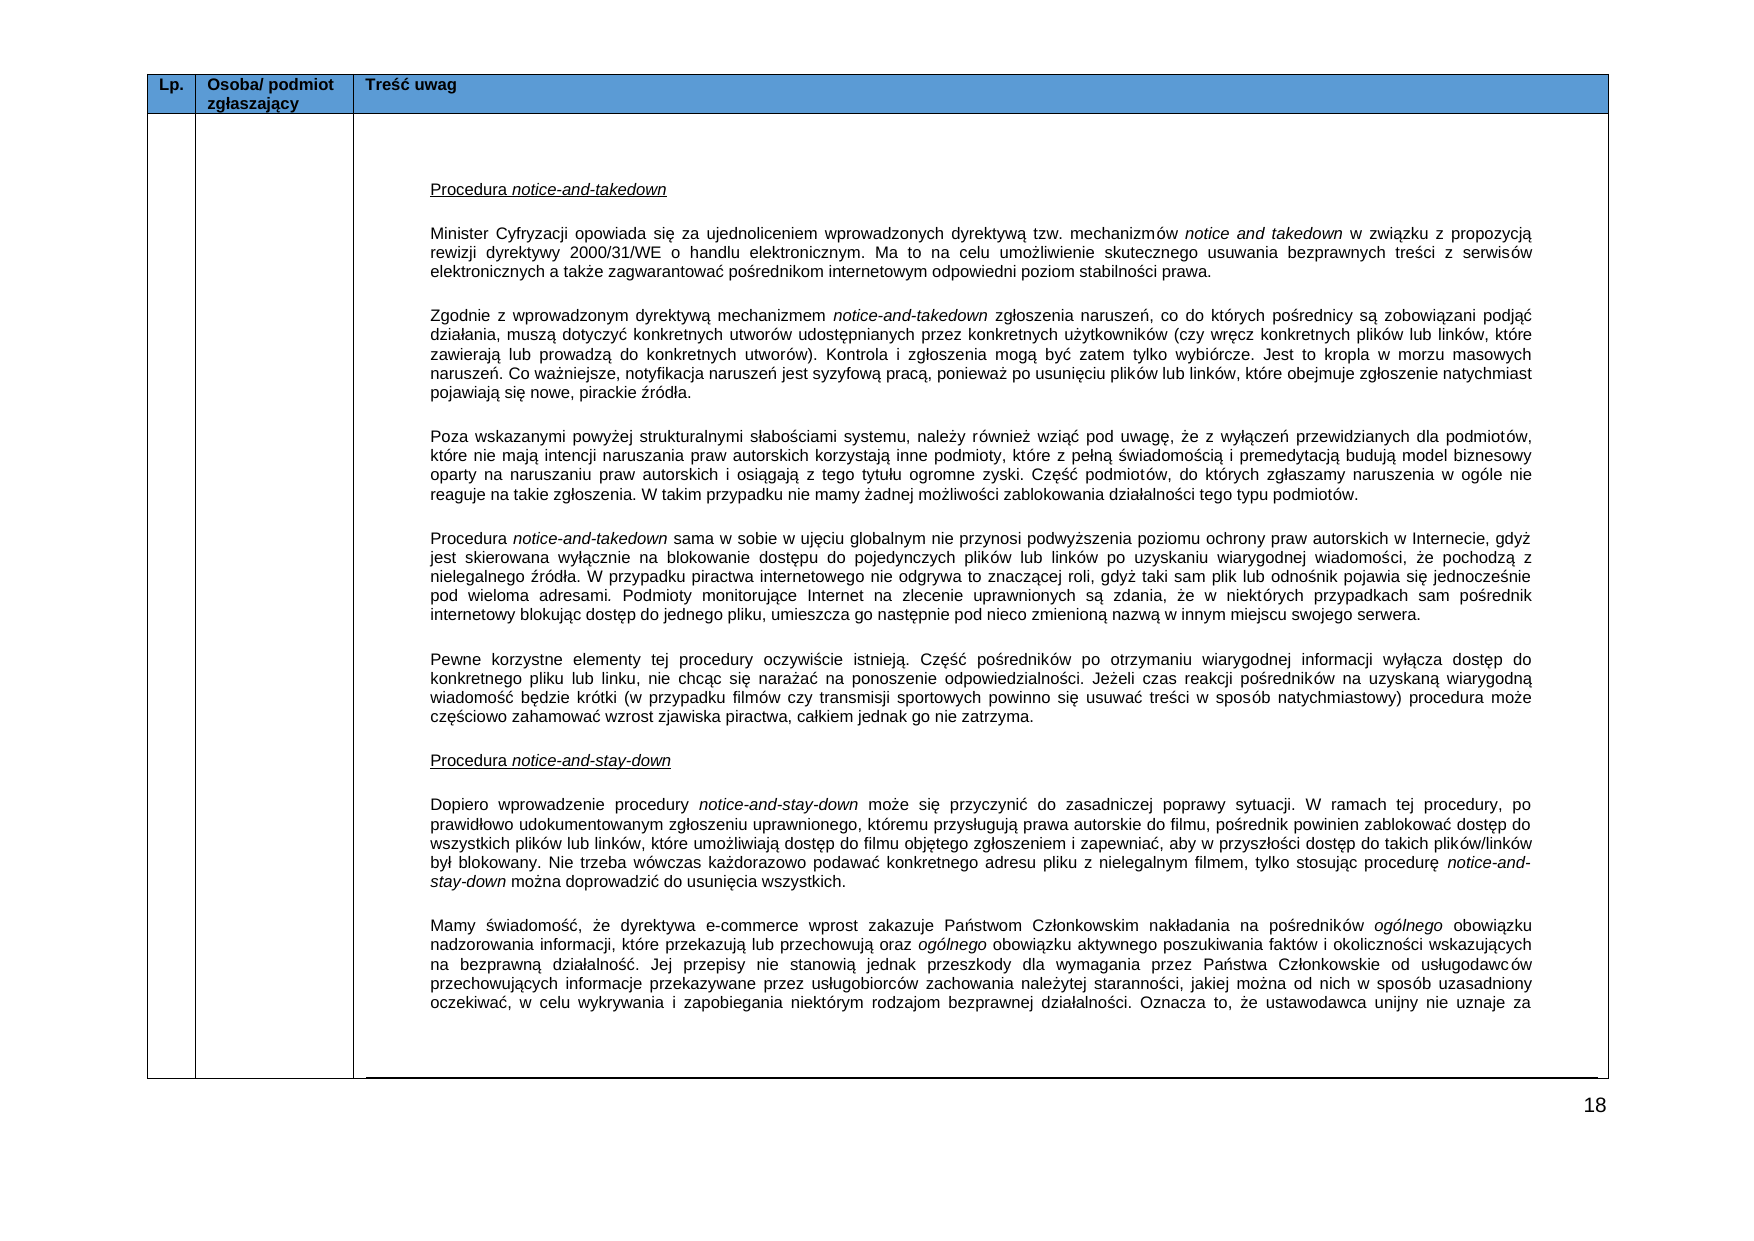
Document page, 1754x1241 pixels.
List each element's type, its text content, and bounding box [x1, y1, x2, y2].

table_header Lp. [148, 75, 195, 113]
table_cell [196, 114, 353, 1077]
table_header Treść uwag [354, 75, 1608, 113]
table_cell [148, 114, 195, 1077]
table_cell Procedura notice-and-takedown Minister Cyfryzacji opowiada się za ujednoliceniem wprowadzonych dyrektywą tzw. mechanizmów notice and takedown w związku z propozycją rewizji dyrektywy 2000/31/WE o handlu elektronicznym. Ma to na celu umożliwienie skutecznego usuwania bezprawnych treści z serwisów elektronicznych a także zagwarantować pośrednikom internetowym odpowiedni poziom stabilności prawa. Zgodnie z wprowadzonym dyrektywą mechanizmem notice-and-takedown zgłoszenia naruszeń, co do których pośrednicy są zobowiązani podjąć działania, muszą dotyczyć konkretnych utworów udostępnianych przez konkretnych użytkowników (czy wręcz konkretnych plików lub linków, które zawierają lub prowadzą do konkretnych utworów). Kontrola i zgłoszenia mogą być zatem tylko wybiórcze. Jest to kropla w morzu masowych naruszeń. Co ważniejsze, notyfikacja naruszeń jest syzyfową pracą, ponieważ po usunięciu plików lub linków, które obejmuje zgłoszenie natychmiast pojawiają się nowe, pirackie źródła. Poza wskazanymi powyżej strukturalnymi słabościami systemu, należy również wziąć pod uwagę, że z wyłączeń przewidzianych dla podmiotów, które nie mają intencji naruszania praw autorskich korzystają inne podmioty, które z pełną świadomością i premedytacją budują model biznesowy oparty na naruszaniu praw autorskich i osiągają z tego tytułu ogromne zyski. Część podmiotów, do których zgłaszamy naruszenia w ogóle nie reaguje na takie zgłoszenia. W takim przypadku nie mamy żadnej możliwości zablokowania działalności tego typu podmiotów. Procedura notice-and-takedown sama w sobie w ujęciu globalnym nie przynosi podwyższenia poziomu ochrony praw autorskich w Internecie, gdyż jest skierowana wyłącznie na blokowanie dostępu do pojedynczych plików lub linków po uzyskaniu wiarygodnej wiadomości, że pochodzą z nielegalnego źródła. W przypadku piractwa internetowego nie odgrywa to znaczącej roli, gdyż taki sam plik lub odnośnik pojawia się jednocześnie pod wieloma adresami. Podmioty monitorujące Internet na zlecenie uprawnionych są zdania, że w niektórych przypadkach sam pośrednik internetowy blokując dostęp do jednego pliku, umieszcza go następnie pod nieco zmienioną nazwą w innym miejscu swojego serwera. Pewne korzystne elementy tej procedury oczywiście istnieją. Część pośredników po otrzymaniu wiarygodnej informacji wyłącza dostęp do konkretnego pliku lub linku, nie chcąc się narażać na ponoszenie odpowiedzialności. Jeżeli czas reakcji pośredników na uzyskaną wiarygodną wiadomość będzie krótki (w przypadku filmów czy transmisji sportowych powinno się usuwać treści w sposób natychmiastowy) procedura może częściowo zahamować wzrost zjawiska piractwa, całkiem jednak go nie zatrzyma. Procedura notice-and-stay-down Dopiero wprowadzenie procedury notice-and-stay-down może się przyczynić do zasadniczej poprawy sytuacji. W ramach tej procedury, po prawidłowo udokumentowanym zgłoszeniu uprawnionego, któremu przysługują prawa autorskie do filmu, pośrednik powinien zablokować dostęp do wszystkich plików lub linków, które umożliwiają dostęp do filmu objętego zgłoszeniem i zapewniać, aby w przyszłości dostęp do takich plików/linków był blokowany. Nie trzeba wówczas każdorazowo podawać konkretnego adresu pliku z nielegalnym filmem, tylko stosując procedurę notice-and-stay-down można doprowadzić do usunięcia wszystkich. Mamy świadomość, że dyrektywa e-commerce wprost zakazuje Państwom Członkowskim nakładania na pośredników ogólnego obowiązku nadzorowania informacji, które przekazują lub przechowują oraz ogólnego obowiązku aktywnego poszukiwania faktów i okoliczności wskazujących na bezprawną działalność. Jej przepisy nie stanowią jednak przeszkody dla wymagania przez Państwa Członkowskie od usługodawców przechowujących informacje przekazywane przez usługobiorców zachowania należytej staranności, jakiej można od nich w sposób uzasadniony oczekiwać, w celu wykrywania i zapobiegania niektórym rodzajom bezprawnej działalności. Oznacza to, że ustawodawca unijny nie uznaje za [366, 115, 1597, 1076]
table_header Osoba/ podmiot zgłaszający [196, 75, 353, 113]
